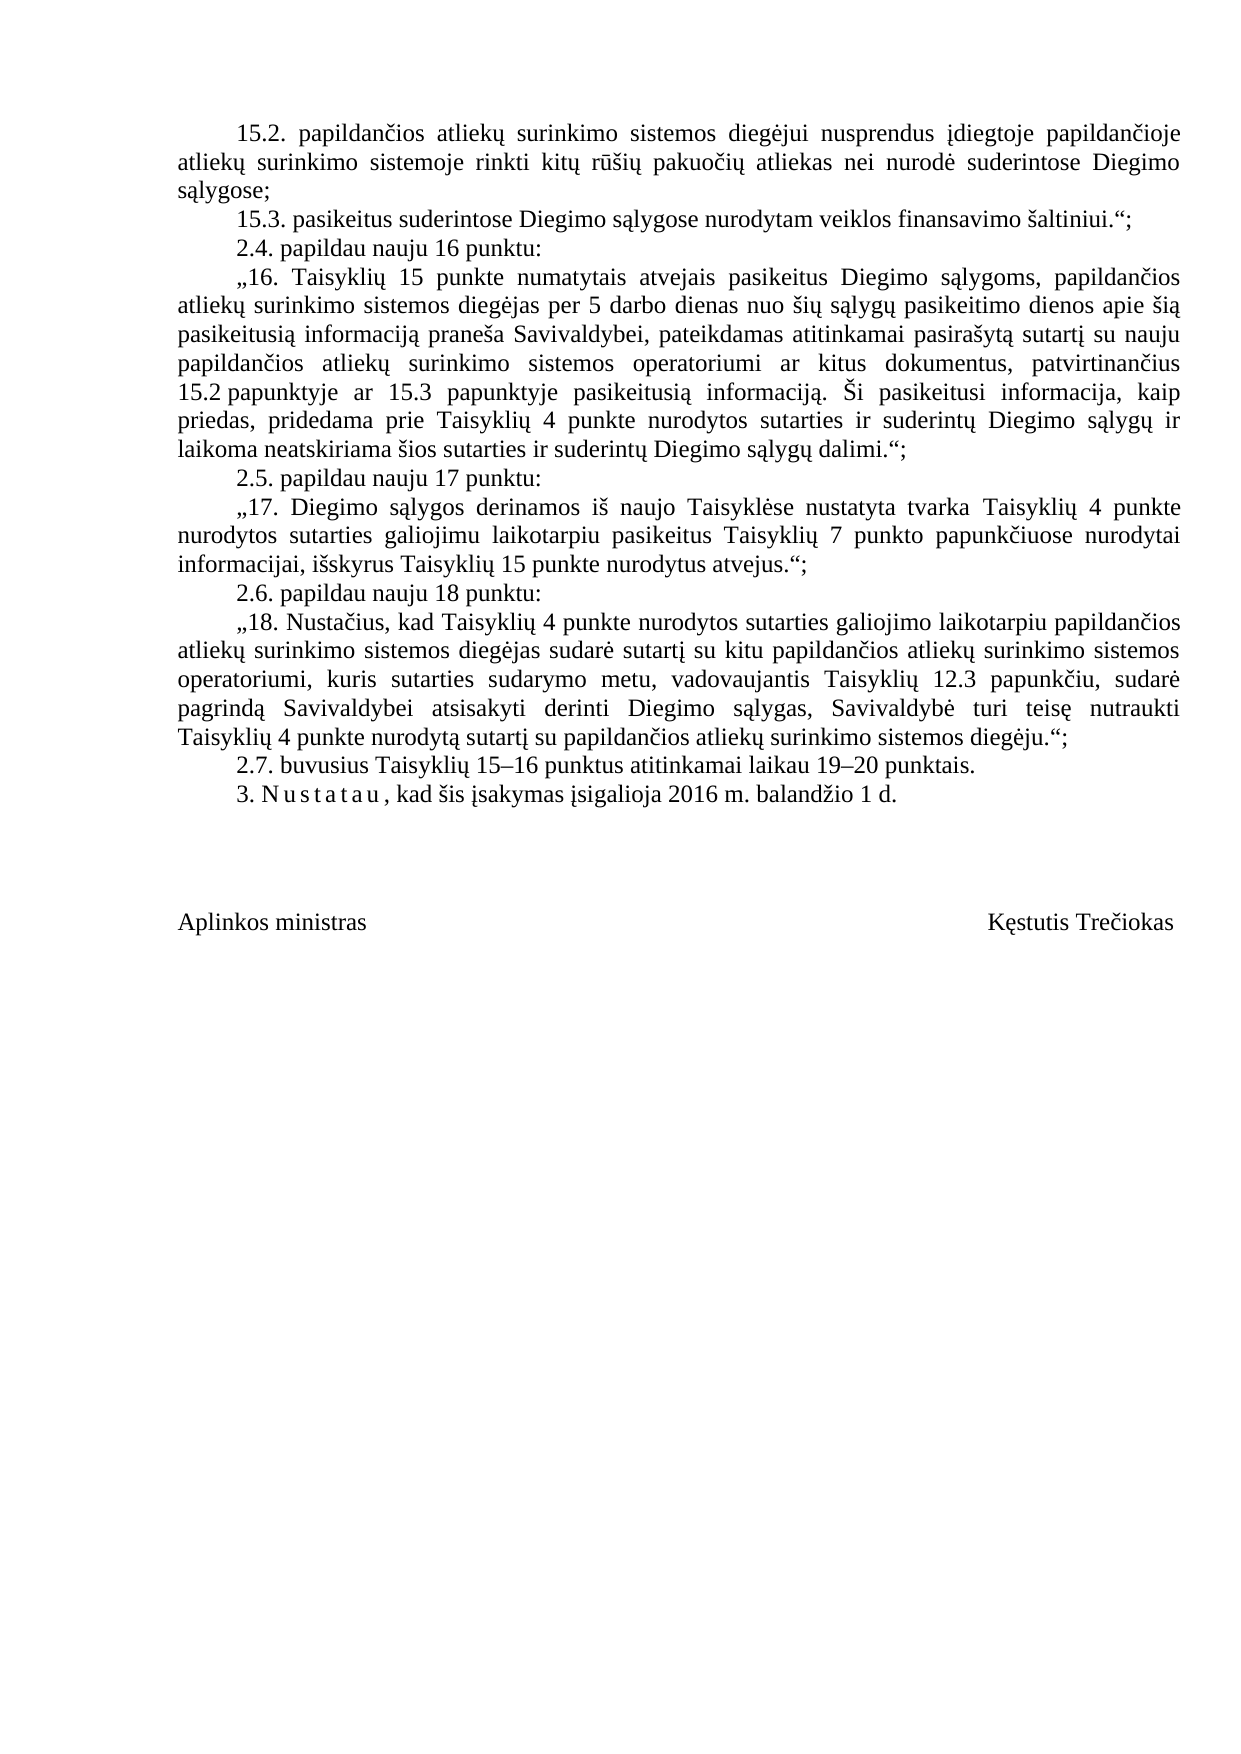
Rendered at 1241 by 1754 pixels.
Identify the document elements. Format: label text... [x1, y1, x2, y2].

text 3. Nustatau, kad šis įsakymas įsigalioja 2016 m. balandžio 1 d. [177, 779, 1181, 808]
text „17. Diegimo sąlygos derinamos iš naujo Taisyklėse nustatyta tvarka Taisyklių 4 punkte nurodytos sutarties galiojimu laikotarpiu pasikeitus Taisyklių 7 punkto papunkčiuose nurodytai informacijai, išskyrus Taisyklių 15 punkte nurodytus atvejus.“; [177, 492, 1181, 578]
text 2.6. papildau nauju 18 punktu: [177, 578, 1181, 607]
text 2.4. papildau nauju 16 punktu: [177, 233, 1181, 262]
text 15.3. pasikeitus suderintose Diegimo sąlygose nurodytam veiklos finansavimo šaltiniui.“; [177, 204, 1181, 233]
text 2.5. papildau nauju 17 punktu: [177, 463, 1181, 492]
text „18. Nustačius, kad Taisyklių 4 punkte nurodytos sutarties galiojimo laikotarpiu papildančios atliekų surinkimo sistemos diegėjas sudarė sutartį su kitu papildančios atliekų surinkimo sistemos operatoriumi, kuris sutarties sudarymo metu, vadovaujantis Taisyklių 12.3 papunkčiu, sudarė pagrindą Savivaldybei atsisakyti derinti Diegimo sąlygas, Savivaldybė turi teisę nutraukti Taisyklių 4 punkte nurodytą sutartį su papildančios atliekų surinkimo sistemos diegėju.“; [177, 607, 1181, 751]
text 15.2. papildančios atliekų surinkimo sistemos diegėjui nusprendus įdiegtoje papildančioje atliekų surinkimo sistemoje rinkti kitų rūšių pakuočių atliekas nei nurodė suderintose Diegimo sąlygose; [177, 118, 1181, 204]
text „16. Taisyklių 15 punkte numatytais atvejais pasikeitus Diegimo sąlygoms, papildančios atliekų surinkimo sistemos diegėjas per 5 darbo dienas nuo šių sąlygų pasikeitimo dienos apie šią pasikeitusią informaciją praneša Savivaldybei, pateikdamas atitinkamai pasirašytą sutartį su nauju papildančios atliekų surinkimo sistemos operatoriumi ar kitus dokumentus, patvirtinančius 15.2 papunktyje ar 15.3 papunktyje pasikeitusią informaciją. Ši pasikeitusi informacija, kaip priedas, pridedama prie Taisyklių 4 punkte nurodytos sutarties ir suderintų Diegimo sąlygų ir laikoma neatskiriama šios sutarties ir suderintų Diegimo sąlygų dalimi.“; [177, 262, 1181, 463]
text 2.7. buvusius Taisyklių 15–16 punktus atitinkamai laikau 19–20 punktais. [177, 751, 1181, 779]
text Aplinkos ministras Kęstutis Trečiokas [177, 907, 1181, 936]
